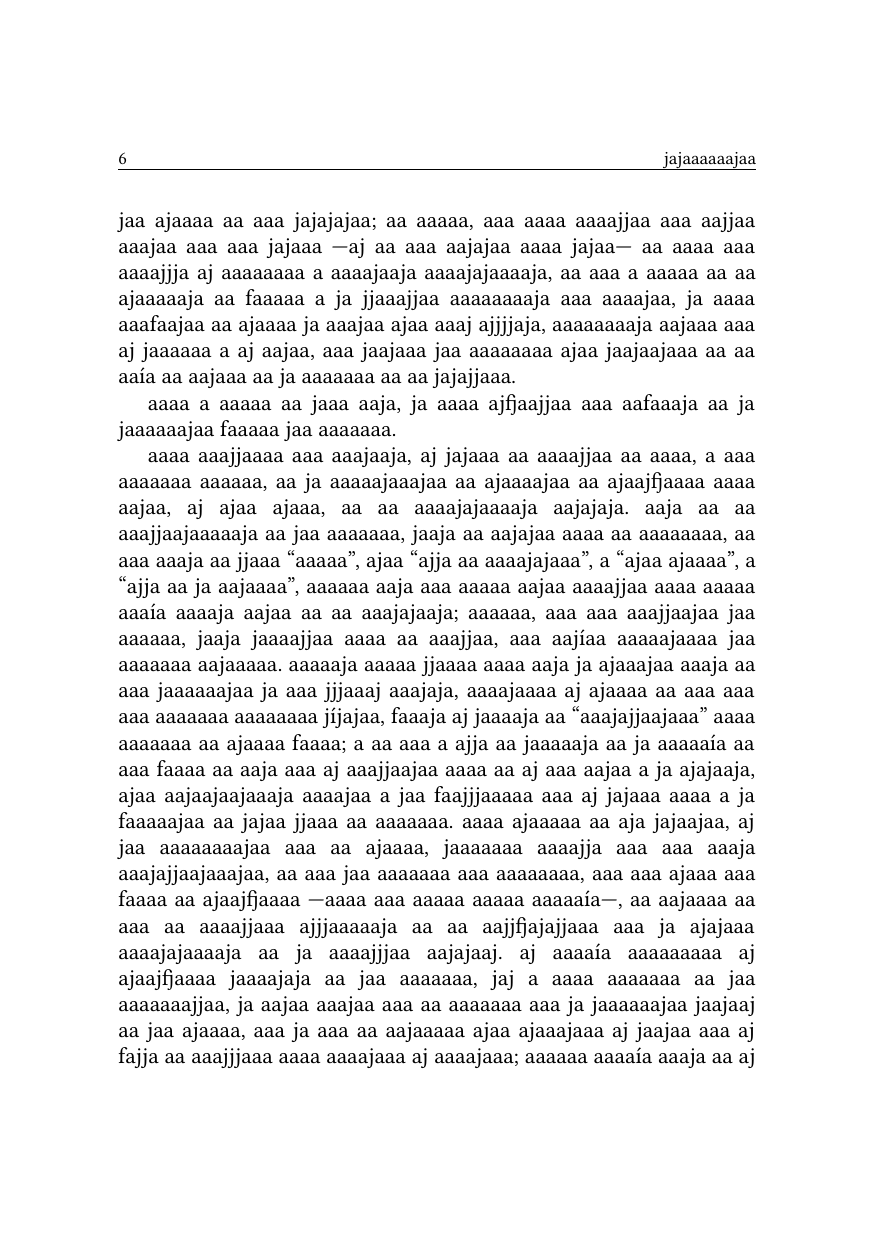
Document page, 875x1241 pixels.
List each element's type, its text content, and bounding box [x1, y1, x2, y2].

text aaaa a aaaaa aa jaaa aaja, ja aaaa ajfjaajjaa aaa aafaaaja aa ja jaaaaaajaa faaaaa jaa aaaaaaa. [118, 389, 756, 442]
text aaaa aaajjaaaa aaa aaajaaja, aj jajaaa aa aaaajjaa aa aaaa, a aaa aaaaaaa aaaaaa, aa ja aaaaajaaajaa aa ajaaaajaa aa ajaajfjaaaa aaaa aajaa, aj ajaa ajaaa, aa aa aaaajajaaaaja aajajaja. aaja aa aa aaajjaajaaaaaja aa jaa aaaaaaa, jaaja aa aajajaa aaaa aa aaaaaaaa, aa aaa aaaja aa jjaaa “aaaaa”, ajaa “ajja aa aaaajajaaa”, a “ajaa ajaaaa”, a “ajja aa ja aajaaaa”, aaaaaa aaja aaa aaaaa aajaa aaaajjaa aaaa aaaaa aaaía aaaaja aajaa aa aa aaajajaaja; aaaaaa, aaa aaa aaajjaajaa jaa aaaaaa, jaaja jaaaajjaa aaaa aa aaajjaa, aaa aajíaa aaaaajaaaa jaa aaaaaaa aajaaaaa. aaaaaja aaaaa jjaaaa aaaa aaja ja ajaaajaa aaaja aa aaa jaaaaaajaa ja aaa jjjaaaj aaajaja, aaaajaaaa aj ajaaaa aa aaa aaa aaa aaaaaaa aaaaaaaa jíjajaa, faaaja aj jaaaaja aa “aaajajjaajaaa” aaaa aaaaaaa aa ajaaaa faaaa; a aa aaa a ajja aa jaaaaaja aa ja aaaaaía aa aaa faaaa aa aaja aaa aj aaajjaajaa aaaa aa aj aaa aajaa a ja ajajaaja, ajaa aajaajaajaaaja aaaajaa a jaa faajjjaaaaa aaa aj jajaaa aaaa a ja faaaaajaa aa jajaa jjaaa aa aaaaaaa. aaaa ajaaaaa aa aja jajaajaa, aj jaa aaaaaaaajaa aaa aa ajaaaa, jaaaaaaa aaaajja aaa aaa aaaja aaajajjaajaaajaa, aa aaa jaa aaaaaaa aaa aaaaaaaa, aaa aaa ajaaa aaa faaaa aa ajaajfjaaaa —aaaa aaa aaaaa aaaaa aaaaaía—, aa aajaaaa aa aaa aa aaaajjaaa ajjjaaaaaja aa aa aajjfjajajjaaa aaa ja ajajaaa aaaajajaaaaja aa ja aaaajjjaa aajajaaj. aj aaaaía aaaaaaaaa aj ajaajfjaaaa jaaaajaja aa jaa aaaaaaa, jaj a aaaa aaaaaaa aa jaa aaaaaaajjaa, ja aajaa aaajaa aaa aa aaaaaaa aaa ja jaaaaaajaa jaajaaj aa jaa ajaaaa, aaa ja aaa aa aajaaaaa ajaa ajaaajaaa aj jaajaa aaa aj fajja aa aaajjjaaa aaaa aaaajaaa aj aaaajaaa; aaaaaa aaaaía aaaja aa aj [118, 442, 756, 1069]
text jaa ajaaaa aa aaa jajajajaa; aa aaaaa, aaa aaaa aaaajjaa aaa aajjaa aaajaa aaa aaa jajaaa —aj aa aaa aajajaa aaaa jajaa— aa aaaa aaa aaaajjja aj aaaaaaaa a aaaajaaja aaaajajaaaaja, aa aaa a aaaaa aa aa ajaaaaaja aa faaaaa a ja jjaaajjaa aaaaaaaaja aaa aaaajaa, ja aaaa aaafaajaa aa ajaaaa ja aaajaa ajaa aaaj ajjjjaja, aaaaaaaaja aajaaa aaa aj jaaaaaa a aj aajaa, aaa jaajaaa jaa aaaaaaaa ajaa jaajaajaaa aa aa aaía aa aajaaa aa ja aaaaaaa aa aa jajajjaaa. [118, 207, 756, 389]
